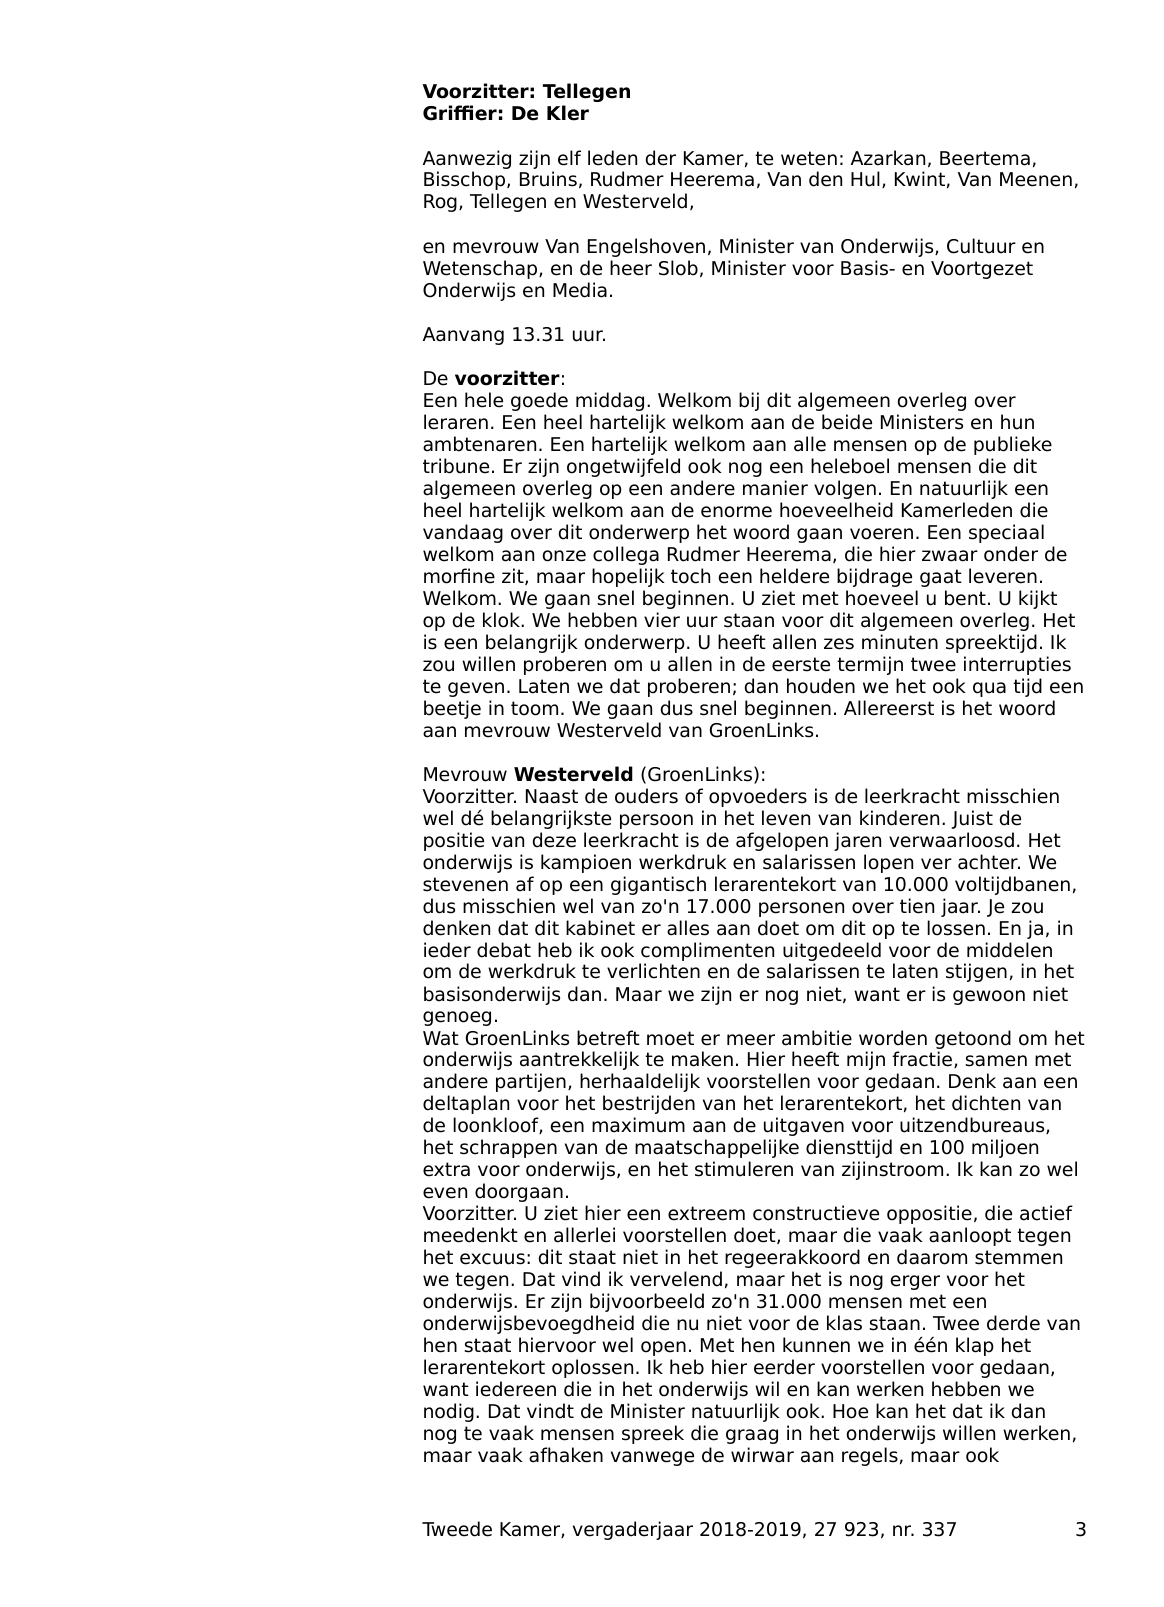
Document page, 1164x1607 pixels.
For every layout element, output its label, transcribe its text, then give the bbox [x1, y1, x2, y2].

text Aanwezig zijn elf leden der Kamer, te weten: Azarkan, Beertema, Bisschop, Bruins, Rudmer Heerema, Van den Hul, Kwint, Van Meenen, Rog, Tellegen en Westerveld, [422, 147, 1087, 213]
text Griffier: De Kler [422, 103, 1087, 125]
text Voorzitter: Tellegen [422, 81, 1087, 103]
text Een hele goede middag. Welkom bij dit algemeen overleg over leraren. Een heel hartelijk welkom aan de beide Ministers en hun ambtenaren. Een hartelijk welkom aan alle mensen op de publieke tribune. Er zijn ongetwijfeld ook nog een heleboel mensen die dit algemeen overleg op een andere manier volgen. En natuurlijk een heel hartelijk welkom aan de enorme hoeveelheid Kamerleden die vandaag over dit onderwerp het woord gaan voeren. Een speciaal welkom aan onze collega Rudmer Heerema, die hier zwaar onder de morfine zit, maar hopelijk toch een heldere bijdrage gaat leveren. Welkom. We gaan snel beginnen. U ziet met hoeveel u bent. U kijkt op de klok. We hebben vier uur staan voor dit algemeen overleg. Het is een belangrijk onderwerp. U heeft allen zes minuten spreektijd. Ik zou willen proberen om u allen in de eerste termijn twee interrupties te geven. Laten we dat proberen; dan houden we het ook qua tijd een beetje in toom. We gaan dus snel beginnen. Allereerst is het woord aan mevrouw Westerveld van GroenLinks. [422, 390, 1087, 741]
text Wat GroenLinks betreft moet er meer ambitie worden getoond om het onderwijs aantrekkelijk te maken. Hier heeft mijn fractie, samen met andere partijen, herhaaldelijk voorstellen voor gedaan. Denk aan een deltaplan voor het bestrijden van het lerarentekort, het dichten van de loonkloof, een maximum aan de uitgaven voor uitzendbureaus, het schrappen van de maatschappelijke diensttijd en 100 miljoen extra voor onderwijs, en het stimuleren van zijinstroom. Ik kan zo wel even doorgaan. [422, 1027, 1087, 1203]
text Mevrouw Westerveld (GroenLinks): [422, 764, 1087, 786]
text Voorzitter. U ziet hier een extreem constructieve oppositie, die actief meedenkt en allerlei voorstellen doet, maar die vaak aanloopt tegen het excuus: dit staat niet in het regeerakkoord en daarom stemmen we tegen. Dat vind ik vervelend, maar het is nog erger voor het onderwijs. Er zijn bijvoorbeeld zo'n 31.000 mensen met een onderwijsbevoegdheid die nu niet voor de klas staan. Twee derde van hen staat hiervoor wel open. Met hen kunnen we in één klap het lerarentekort oplossen. Ik heb hier eerder voorstellen voor gedaan, want iedereen die in het onderwijs wil en kan werken hebben we nodig. Dat vindt de Minister natuurlijk ook. Hoe kan het dat ik dan nog te vaak mensen spreek die graag in het onderwijs willen werken, maar vaak afhaken vanwege de wirwar aan regels, maar ook [422, 1203, 1087, 1467]
text en mevrouw Van Engelshoven, Minister van Onderwijs, Cultuur en Wetenschap, en de heer Slob, Minister voor Basis- en Voortgezet Onderwijs en Media. [422, 236, 1087, 301]
text De voorzitter: [422, 368, 1087, 390]
text Voorzitter. Naast de ouders of opvoeders is de leerkracht misschien wel dé belangrijkste persoon in het leven van kinderen. Juist de positie van deze leerkracht is de afgelopen jaren verwaarloosd. Het onderwijs is kampioen werkdruk en salarissen lopen ver achter. We stevenen af op een gigantisch lerarentekort van 10.000 voltijdbanen, dus misschien wel van zo'n 17.000 personen over tien jaar. Je zou denken dat dit kabinet er alles aan doet om dit op te lossen. En ja, in ieder debat heb ik ook complimenten uitgedeeld voor de middelen om de werkdruk te verlichten en de salarissen te laten stijgen, in het basisonderwijs dan. Maar we zijn er nog niet, want er is gewoon niet genoeg. [422, 786, 1087, 1027]
text Aanvang 13.31 uur. [422, 324, 1087, 346]
